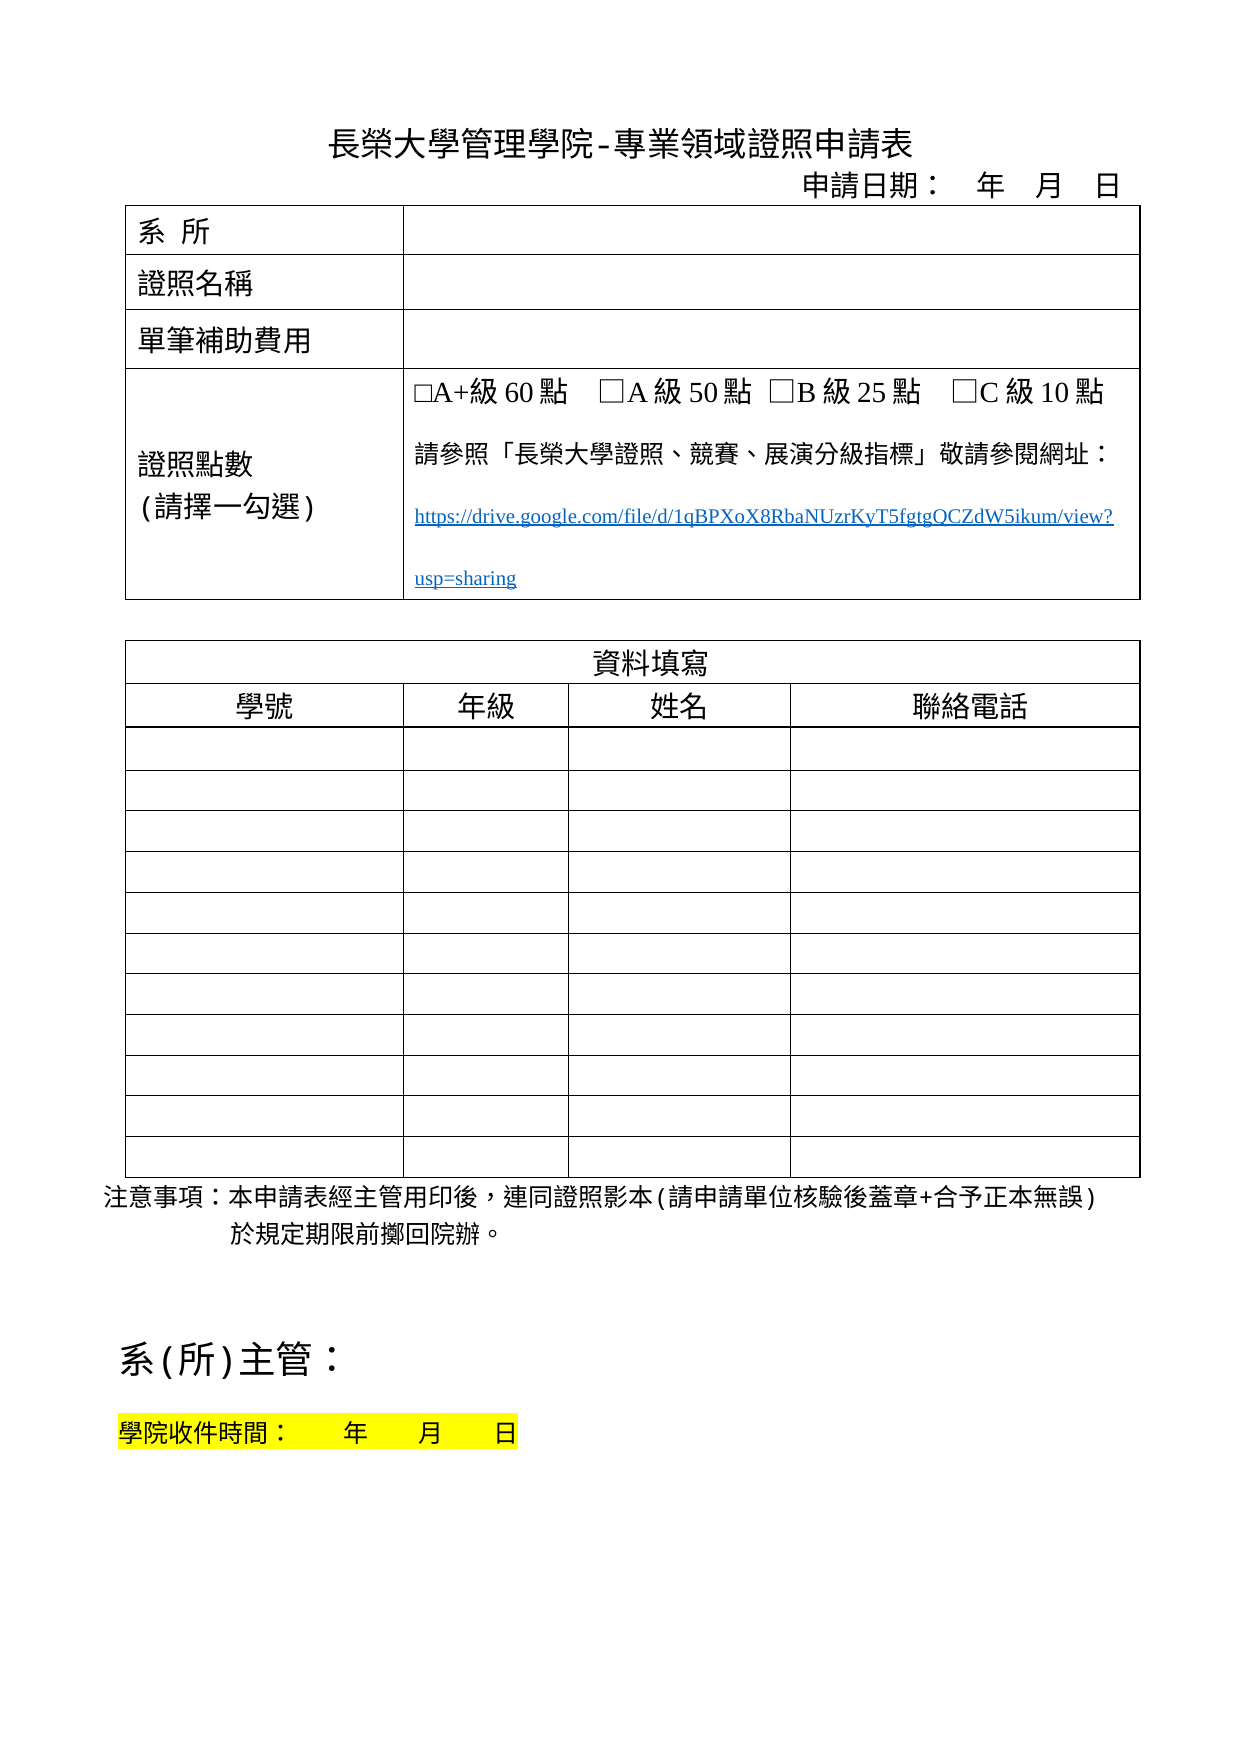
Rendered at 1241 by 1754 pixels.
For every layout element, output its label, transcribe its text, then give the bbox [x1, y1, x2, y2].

table_cell [404, 893, 568, 932]
table_cell [791, 1056, 1139, 1095]
table_cell [126, 1015, 403, 1055]
table_cell [404, 1056, 568, 1095]
table_cell □A+級60點 □A級50點 □B級25點 □C級10點 請參照「長榮大學證照、競賽、展演分級指標」敬請參閱網址：https://drive.google.com/file/d/1qBPXoX8RbaNUzrKyT5fgtgQCZdW5ikum/view?usp=sharing [404, 369, 1139, 599]
table_cell [569, 934, 790, 973]
table_cell [126, 852, 403, 892]
table_cell 姓名 [569, 684, 790, 726]
table_cell [791, 771, 1139, 810]
table_cell [126, 974, 403, 1014]
table_cell [126, 1056, 403, 1095]
table_cell [791, 1137, 1139, 1177]
table_cell [791, 893, 1139, 932]
table_cell 學號 [126, 684, 403, 726]
table_cell [569, 1137, 790, 1177]
table_cell [126, 1137, 403, 1177]
table_header [404, 206, 1139, 254]
text 學院收件時間： 年 月 日 [118, 1413, 1122, 1449]
table_cell 證照點數 (請擇一勾選) [126, 369, 403, 599]
table_cell [791, 1096, 1139, 1136]
text 申請日期： 年 月 日 [118, 163, 1122, 205]
table_cell [404, 852, 568, 892]
table_cell [126, 771, 403, 810]
table_cell [404, 255, 1139, 308]
table_cell [404, 771, 568, 810]
table_cell [404, 1096, 568, 1136]
table_cell 聯絡電話 [791, 684, 1139, 726]
table_cell 年級 [404, 684, 568, 726]
table_cell [126, 811, 403, 851]
table_cell [126, 1096, 403, 1136]
table_cell [569, 852, 790, 892]
table_cell [791, 811, 1139, 851]
table_cell 證照名稱 [126, 255, 403, 308]
table_cell [569, 1056, 790, 1095]
table_cell [404, 1137, 568, 1177]
table_cell [404, 811, 568, 851]
table_cell [404, 934, 568, 973]
table_cell [569, 1096, 790, 1136]
table_header 系所 [126, 206, 403, 254]
table_cell [569, 893, 790, 932]
table_cell [126, 934, 403, 973]
table_cell [404, 974, 568, 1014]
text 長榮大學管理學院-專業領域證照申請表 [118, 100, 1122, 163]
table_header 資料填寫 [126, 641, 1139, 683]
table_cell [404, 310, 1139, 368]
table_cell [791, 934, 1139, 973]
table_cell [569, 771, 790, 810]
text 注意事項：本申請表經主管用印後，連同證照影本(請申請單位核驗後蓋章+合予正本無誤)於規定期限前擲回院辦。 [103, 1178, 1122, 1250]
table_cell [126, 728, 403, 769]
table_cell [791, 974, 1139, 1014]
table_cell [404, 1015, 568, 1055]
table_cell [791, 728, 1139, 769]
table_cell [569, 811, 790, 851]
table_cell [404, 728, 568, 769]
table_cell [569, 1015, 790, 1055]
text 系(所)主管： [118, 1330, 722, 1384]
table_cell [569, 728, 790, 769]
table_cell 單筆補助費用 [126, 310, 403, 368]
table_cell [126, 893, 403, 932]
table_cell [791, 1015, 1139, 1055]
table_cell [569, 974, 790, 1014]
table_cell [791, 852, 1139, 892]
